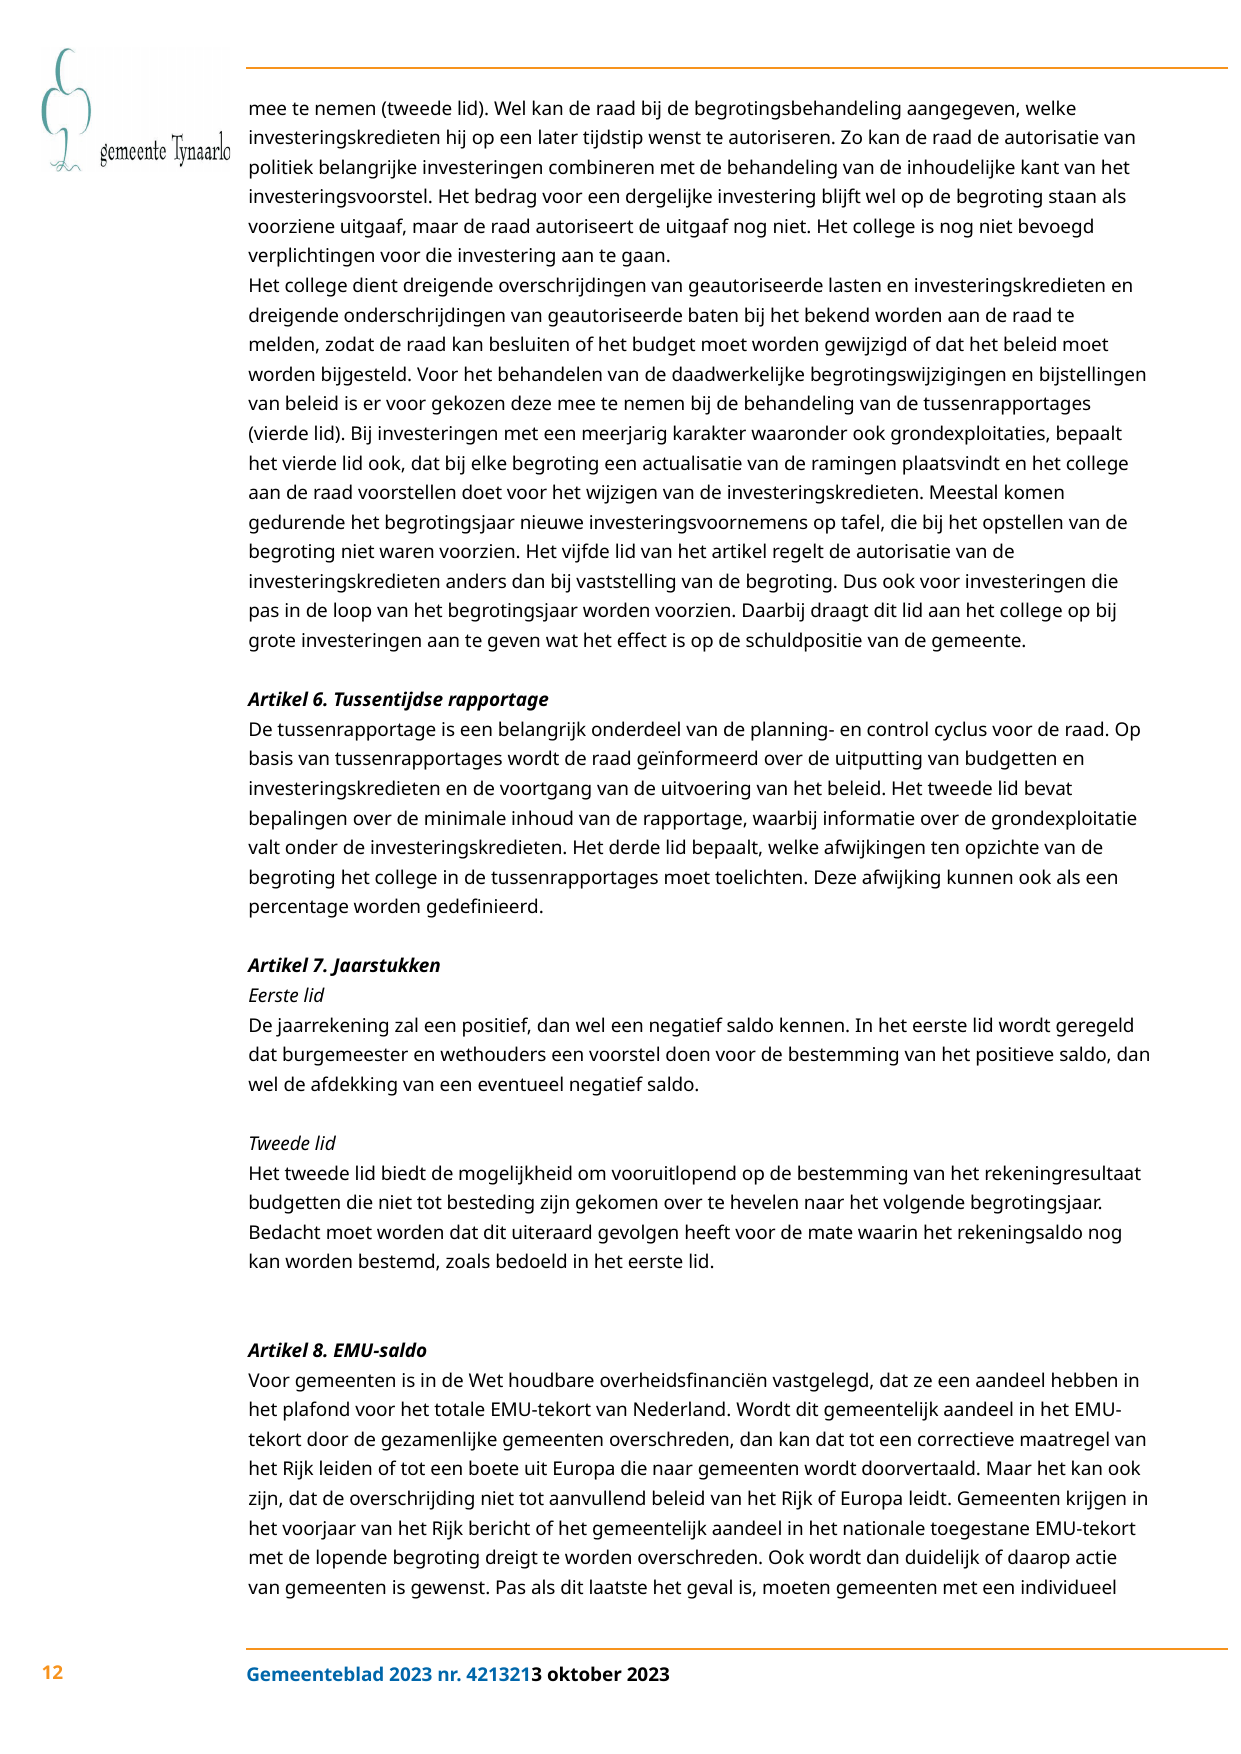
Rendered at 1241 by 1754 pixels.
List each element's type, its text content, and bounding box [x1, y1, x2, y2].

text De tussenrapportage is een belangrijk onderdeel van de planning- en control cyclus voor de raad. Op basis van tussenrapportages wordt de raad geïnformeerd over de uitputting van budgetten en investeringskredieten en de voortgang van de uitvoering van het beleid. Het tweede lid bevat bepalingen over de minimale inhoud van de rapportage, waarbij informatie over de grondexploitatie valt onder de investeringskredieten. Het derde lid bepaalt, welke afwijkingen ten opzichte van de begroting het college in de tussenrapportages moet toelichten. Deze afwijking kunnen ook als een percentage worden gedefinieerd. [248, 716, 1152, 919]
text Artikel 7. Jaarstukken [248, 953, 1152, 978]
text Het college dient dreigende overschrijdingen van geautoriseerde lasten en investeringskredieten en dreigende onderschrijdingen van geautoriseerde baten bij het bekend worden aan de raad te melden, zodat de raad kan besluiten of het budget moet worden gewijzigd of dat het beleid moet worden bijgesteld. Voor het behandelen van de daadwerkelijke begrotingswijzigingen en bijstellingen van beleid is er voor gekozen deze mee te nemen bij de behandeling van de tussenrapportages (vierde lid). Bij investeringen met een meerjarig karakter waaronder ook grondexploitaties, bepaalt het vierde lid ook, dat bij elke begroting een actualisatie van de ramingen plaatsvindt en het college aan de raad voorstellen doet voor het wijzigen van de investeringskredieten. Meestal komen gedurende het begrotingsjaar nieuwe investeringsvoornemens op tafel, die bij het opstellen van de begroting niet waren voorzien. Het vijfde lid van het artikel regelt de autorisatie van de investeringskredieten anders dan bij vaststelling van de begroting. Dus ook voor investeringen die pas in de loop van het begrotingsjaar worden voorzien. Daarbij draagt dit lid aan het college op bij grote investeringen aan te geven wat het effect is op de schuldpositie van de gemeente. [248, 272, 1152, 653]
text Artikel 8. EMU-saldo [248, 1337, 1152, 1363]
text De jaarrekening zal een positief, dan wel een negatief saldo kennen. In het eerste lid wordt geregeld dat burgemeester en wethouders een voorstel doen voor de bestemming van het positieve saldo, dan wel de afdekking van een eventueel negatief saldo. [248, 1012, 1152, 1097]
text Het tweede lid biedt de mogelijkheid om vooruitlopend op de bestemming van het rekeningresultaat budgetten die niet tot besteding zijn gekomen over te hevelen naar het volgende begrotingsjaar. Bedacht moet worden dat dit uiteraard gevolgen heeft voor de mate waarin het rekeningsaldo nog kan worden bestemd, zoals bedoeld in het eerste lid. [248, 1160, 1152, 1274]
text Eerste lid [248, 982, 1152, 1008]
text Voor gemeenten is in de Wet houdbare overheidsfinanciën vastgelegd, dat ze een aandeel hebben in het plafond voor het totale EMU-tekort van Nederland. Wordt dit gemeentelijk aandeel in het EMU-tekort door de gezamenlijke gemeenten overschreden, dan kan dat tot een correctieve maatregel van het Rijk leiden of tot een boete uit Europa die naar gemeenten wordt doorvertaald. Maar het kan ook zijn, dat de overschrijding niet tot aanvullend beleid van het Rijk of Europa leidt. Gemeenten krijgen in het voorjaar van het Rijk bericht of het gemeentelijk aandeel in het nationale toegestane EMU-tekort met de lopende begroting dreigt te worden overschreden. Ook wordt dan duidelijk of daarop actie van gemeenten is gewenst. Pas als dit laatste het geval is, moeten gemeenten met een individueel [248, 1367, 1152, 1600]
picture [41, 47, 231, 172]
text Tweede lid [248, 1130, 1152, 1156]
text mee te nemen (tweede lid). Wel kan de raad bij de begrotingsbehandeling aangegeven, welke investeringskredieten hij op een later tijdstip wenst te autoriseren. Zo kan de raad de autorisatie van politiek belangrijke investeringen combineren met de behandeling van de inhoudelijke kant van het investeringsvoorstel. Het bedrag voor een dergelijke investering blijft wel op de begroting staan als voorziene uitgaaf, maar de raad autoriseert de uitgaaf nog niet. Het college is nog niet bevoegd verplichtingen voor die investering aan te gaan. [248, 95, 1152, 268]
text Artikel 6. Tussentijdse rapportage [248, 686, 1152, 712]
